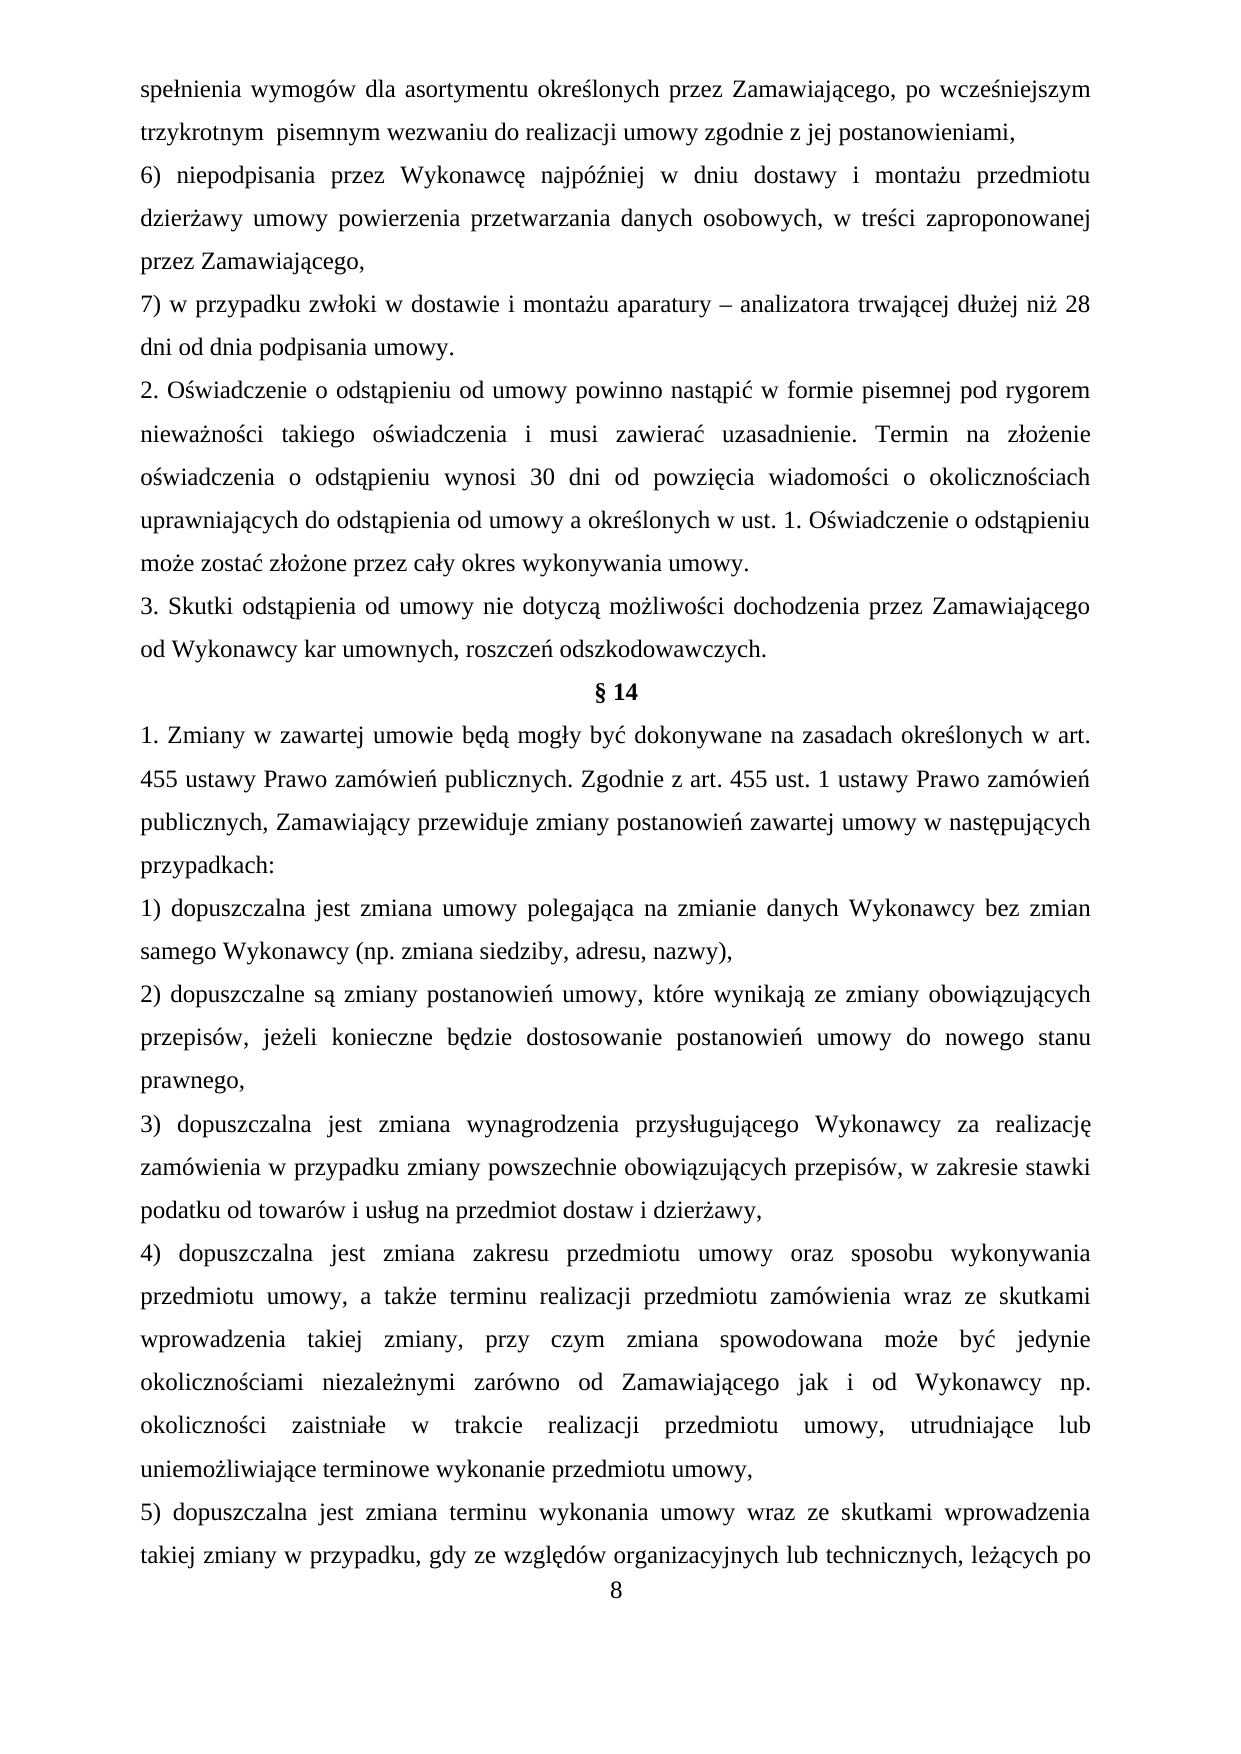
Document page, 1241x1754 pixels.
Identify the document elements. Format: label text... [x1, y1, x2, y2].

text 3) dopuszczalna jest zmiana wynagrodzenia przysługującego Wykonawcy za realizację zamówienia w przypadku zmiany powszechnie obowiązujących przepisów, w zakresie stawki podatku od towarów i usług na przedmiot dostaw i dzierżawy, [140, 1109, 1092, 1224]
text 3. Skutki odstąpienia od umowy nie dotyczą możliwości dochodzenia przez Zamawiającego od Wykonawcy kar umownych, roszczeń odszkodowawczych. [140, 591, 1092, 663]
text 2) dopuszczalne są zmiany postanowień umowy, które wynikają ze zmiany obowiązujących przepisów, jeżeli konieczne będzie dostosowanie postanowień umowy do nowego stanu prawnego, [140, 979, 1092, 1094]
text 6) niepodpisania przez Wykonawcę najpóźniej w dniu dostawy i montażu przedmiotu dzierżawy umowy powierzenia przetwarzania danych osobowych, w treści zaproponowanej przez Zamawiającego, [140, 160, 1092, 275]
text 1. Zmiany w zawartej umowie będą mogły być dokonywane na zasadach określonych w art. 455 ustawy Prawo zamówień publicznych. Zgodnie z art. 455 ust. 1 ustawy Prawo zamówień publicznych, Zamawiający przewiduje zmiany postanowień zawartej umowy w następujących przypadkach: [140, 721, 1092, 879]
text spełnienia wymogów dla asortymentu określonych przez Zamawiającego, po wcześniejszym trzykrotnym pisemnym wezwaniu do realizacji umowy zgodnie z jej postanowieniami, [140, 74, 1092, 146]
text 7) w przypadku zwłoki w dostawie i montażu aparatury – analizatora trwającej dłużej niż 28 dni od dnia podpisania umowy. [140, 289, 1092, 361]
text 4) dopuszczalna jest zmiana zakresu przedmiotu umowy oraz sposobu wykonywania przedmiotu umowy, a także terminu realizacji przedmiotu zamówienia wraz ze skutkami wprowadzenia takiej zmiany, przy czym zmiana spowodowana może być jedynie okolicznościami niezależnymi zarówno od Zamawiającego jak i od Wykonawcy np. okoliczności zaistniałe w trakcie realizacji przedmiotu umowy, utrudniające lub uniemożliwiające terminowe wykonanie przedmiotu umowy, [140, 1238, 1092, 1482]
text 5) dopuszczalna jest zmiana terminu wykonania umowy wraz ze skutkami wprowadzenia takiej zmiany w przypadku, gdy ze względów organizacyjnych lub technicznych, leżących po [140, 1497, 1092, 1569]
text § 14 [140, 677, 1092, 706]
text 1) dopuszczalna jest zmiana umowy polegająca na zmianie danych Wykonawcy bez zmian samego Wykonawcy (np. zmiana siedziby, adresu, nazwy), [140, 893, 1092, 965]
text 2. Oświadczenie o odstąpieniu od umowy powinno nastąpić w formie pisemnej pod rygorem nieważności takiego oświadczenia i musi zawierać uzasadnienie. Termin na złożenie oświadczenia o odstąpieniu wynosi 30 dni od powzięcia wiadomości o okolicznościach uprawniających do odstąpienia od umowy a określonych w ust. 1. Oświadczenie o odstąpieniu może zostać złożone przez cały okres wykonywania umowy. [140, 376, 1092, 577]
